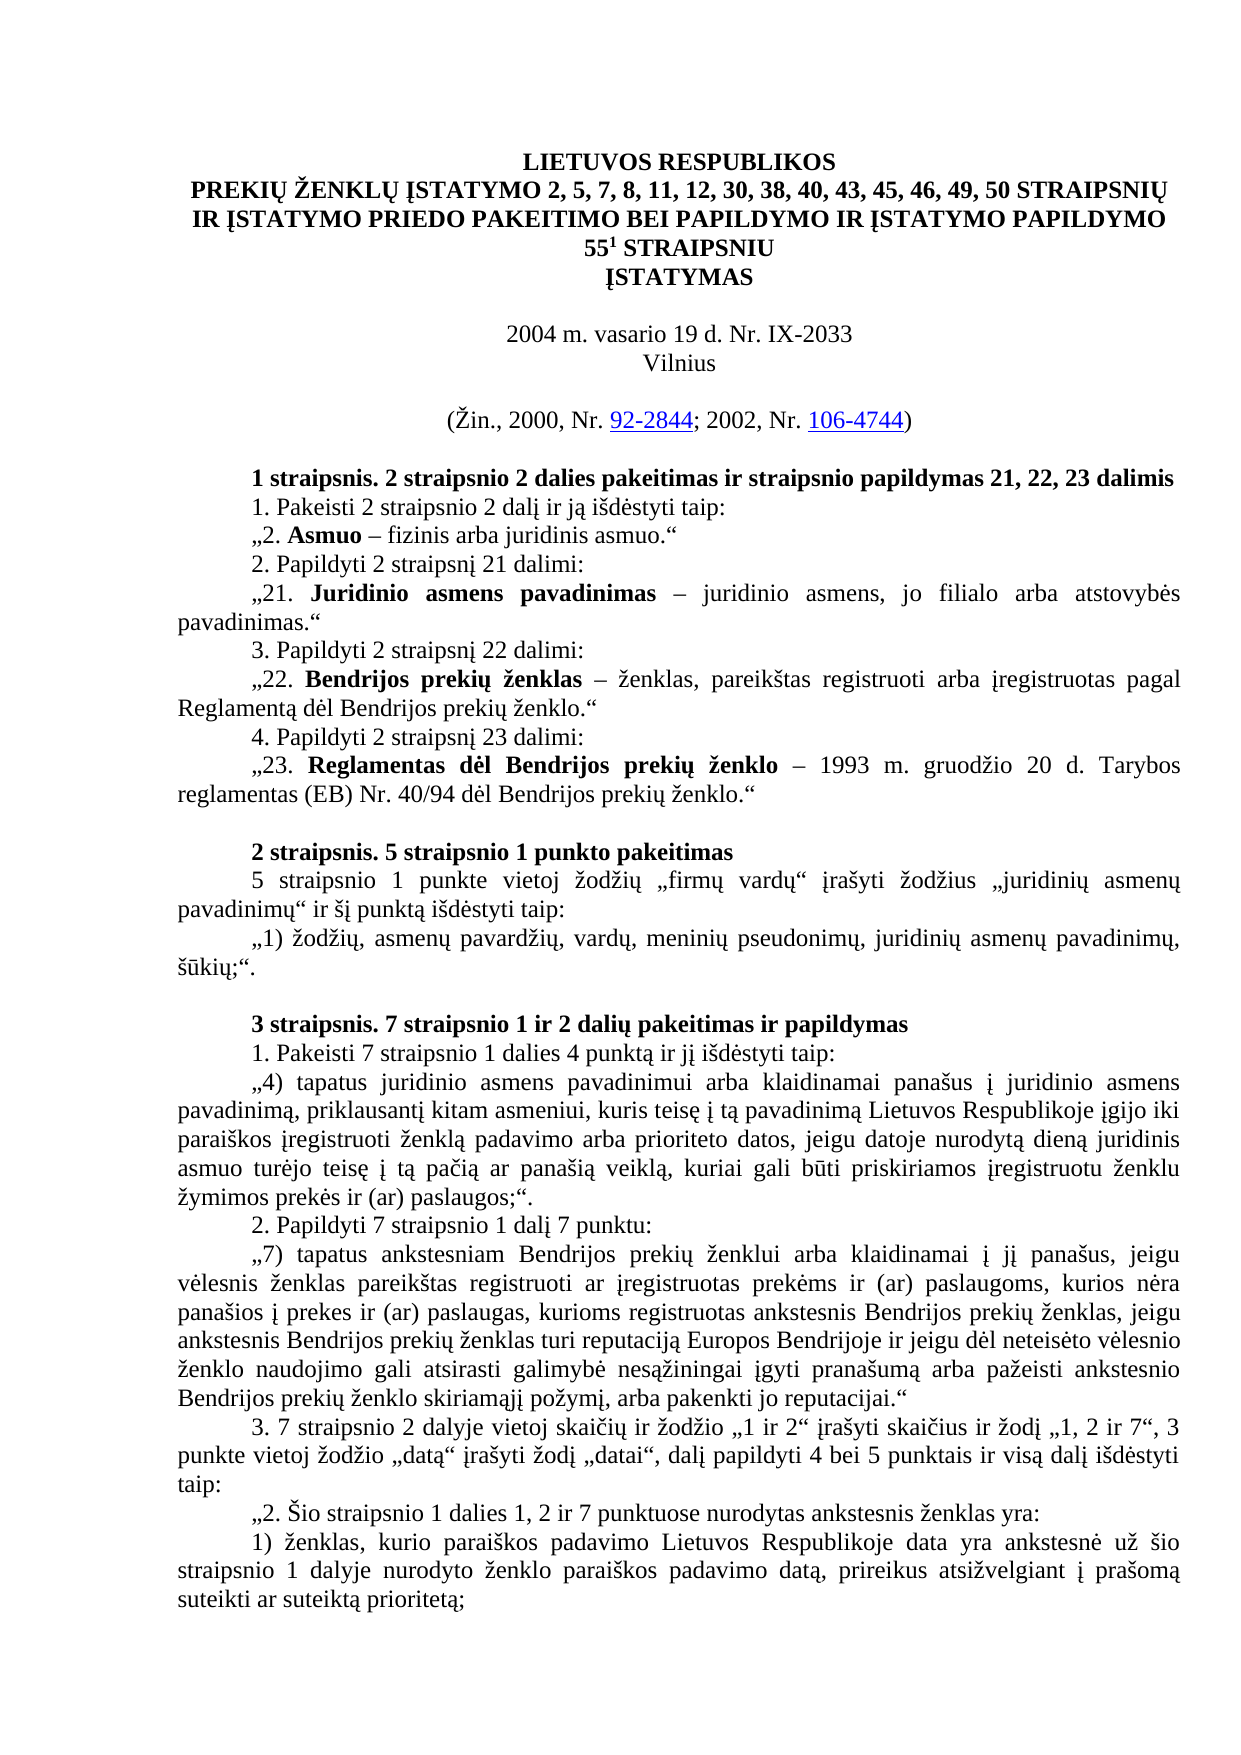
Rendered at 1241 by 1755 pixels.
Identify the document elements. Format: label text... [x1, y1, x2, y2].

text 2. Papildyti 2 straipsnį 21 dalimi: [177, 549, 1181, 578]
text „4) tapatus juridinio asmens pavadinimui arba klaidinamai panašus į juridinio asmens pavadinimą, priklausantį kitam asmeniui, kuris teisę į tą pavadinimą Lietuvos Respublikoje įgijo iki paraiškos įregistruoti ženklą padavimo arba prioriteto datos, jeigu datoje nurodytą dieną juridinis asmuo turėjo teisę į tą pačią ar panašią veiklą, kuriai gali būti priskiriamos įregistruotu ženklu žymimos prekės ir (ar) paslaugos;“. [177, 1067, 1181, 1211]
text 2004 m. vasario 19 d. Nr. IX-2033 [177, 319, 1181, 348]
text (Žin., 2000, Nr. 92-2844; 2002, Nr. 106-4744) [177, 406, 1181, 434]
text 3. 7 straipsnio 2 dalyje vietoj skaičių ir žodžio „1 ir 2“ įrašyti skaičius ir žodį „1, 2 ir 7“, 3 punkte vietoj žodžio „datą“ įrašyti žodį „datai“, dalį papildyti 4 bei 5 punktais ir visą dalį išdėstyti taip: [177, 1412, 1181, 1498]
text 1) ženklas, kurio paraiškos padavimo Lietuvos Respublikoje data yra ankstesnė už šio straipsnio 1 dalyje nurodyto ženklo paraiškos padavimo datą, prireikus atsižvelgiant į prašomą suteikti ar suteiktą prioritetą; [177, 1527, 1181, 1613]
text 1. Pakeisti 2 straipsnio 2 dalį ir ją išdėstyti taip: [177, 492, 1181, 521]
text 2 straipsnis. 5 straipsnio 1 punkto pakeitimas [177, 837, 1181, 866]
text 3. Papildyti 2 straipsnį 22 dalimi: [177, 636, 1181, 664]
text „7) tapatus ankstesniam Bendrijos prekių ženklui arba klaidinamai į jį panašus, jeigu vėlesnis ženklas pareikštas registruoti ar įregistruotas prekėms ir (ar) paslaugoms, kurios nėra panašios į prekes ir (ar) paslaugas, kurioms registruotas ankstesnis Bendrijos prekių ženklas, jeigu ankstesnis Bendrijos prekių ženklas turi reputaciją Europos Bendrijoje ir jeigu dėl neteisėto vėlesnio ženklo naudojimo gali atsirasti galimybė nesąžiningai įgyti pranašumą arba pažeisti ankstesnio Bendrijos prekių ženklo skiriamąjį požymį, arba pakenkti jo reputacijai.“ [177, 1239, 1181, 1412]
text ĮSTATYMAS [177, 262, 1181, 291]
text „1) žodžių, asmenų pavardžių, vardų, meninių pseudonimų, juridinių asmenų pavadinimų, šūkių;“. [177, 923, 1181, 981]
text 4. Papildyti 2 straipsnį 23 dalimi: [177, 722, 1181, 751]
text 3 straipsnis. 7 straipsnio 1 ir 2 dalių pakeitimas ir papildymas [177, 1009, 1181, 1038]
text „21. Juridinio asmens pavadinimas – juridinio asmens, jo filialo arba atstovybės pavadinimas.“ [177, 578, 1181, 636]
text „23. Reglamentas dėl Bendrijos prekių ženklo – 1993 m. gruodžio 20 d. Tarybos reglamentas (EB) Nr. 40/94 dėl Bendrijos prekių ženklo.“ [177, 751, 1181, 808]
text „22. Bendrijos prekių ženklas – ženklas, pareikštas registruoti arba įregistruotas pagal Reglamentą dėl Bendrijos prekių ženklo.“ [177, 664, 1181, 722]
text „2. Asmuo – fizinis arba juridinis asmuo.“ [177, 521, 1181, 549]
text 2. Papildyti 7 straipsnio 1 dalį 7 punktu: [177, 1211, 1181, 1239]
text 5 straipsnio 1 punkte vietoj žodžių „firmų vardų“ įrašyti žodžius „juridinių asmenų pavadinimų“ ir šį punktą išdėstyti taip: [177, 866, 1181, 923]
text 1. Pakeisti 7 straipsnio 1 dalies 4 punktą ir jį išdėstyti taip: [177, 1038, 1181, 1067]
text „2. Šio straipsnio 1 dalies 1, 2 ir 7 punktuose nurodytas ankstesnis ženklas yra: [177, 1498, 1181, 1527]
text Vilnius [177, 348, 1181, 377]
text LIETUVOS RESPUBLIKOS [177, 147, 1181, 176]
text 1 straipsnis. 2 straipsnio 2 dalies pakeitimas ir straipsnio papildymas 21, 22, 23 dalimis [251, 463, 1181, 492]
text PREKIŲ ŽENKLŲ ĮSTATYMO 2, 5, 7, 8, 11, 12, 30, 38, 40, 43, 45, 46, 49, 50 STRAIPSNIŲ IR ĮSTATYMO PRIEDO PAKEITIMO BEI PAPILDYMO IR ĮSTATYMO PAPILDYMO 551 STRAIPSNIU [177, 176, 1181, 262]
